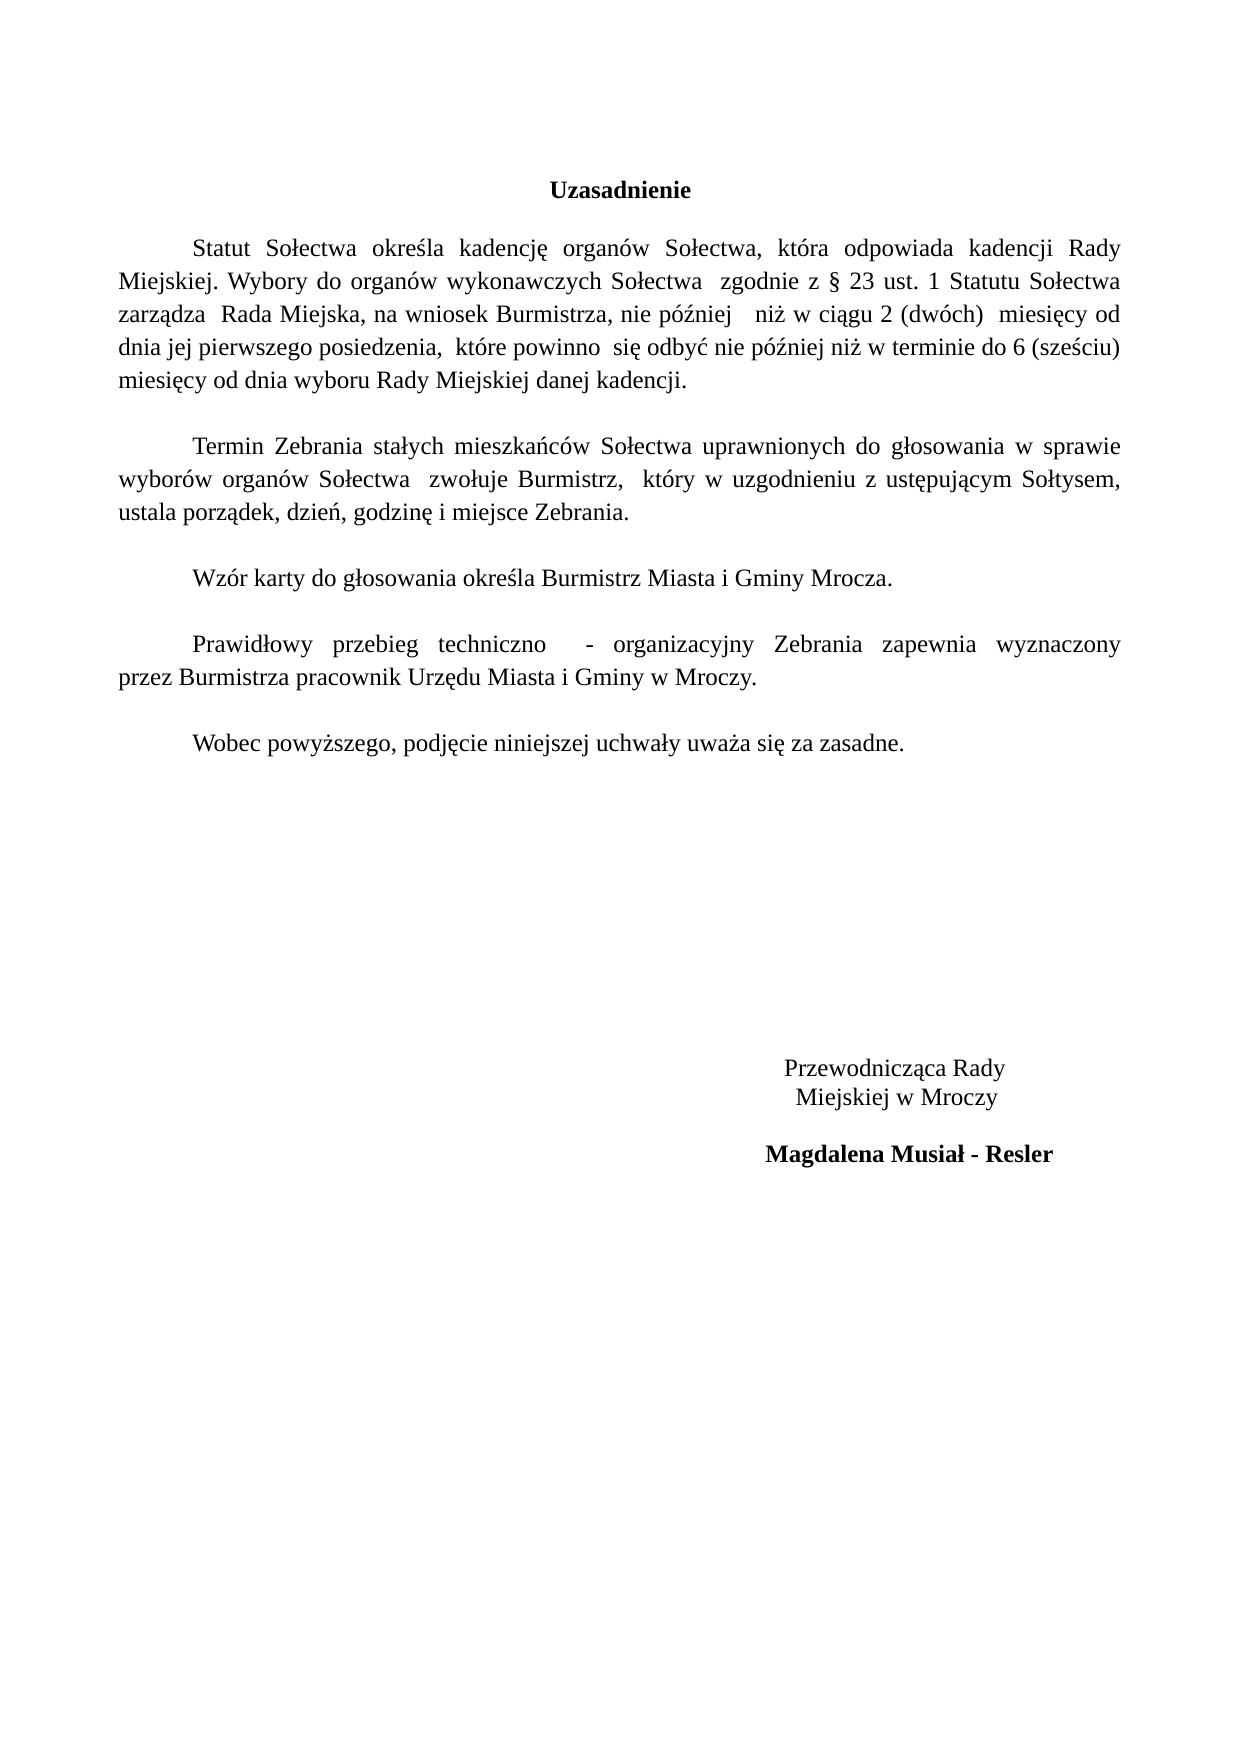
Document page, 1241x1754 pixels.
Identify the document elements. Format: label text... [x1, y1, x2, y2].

text Prawidłowy przebieg techniczno - organizacyjny Zebrania zapewnia wyznaczony przez Burmistrza pracownik Urzędu Miasta i Gminy w Mroczy. [118, 629, 1122, 691]
text Wzór karty do głosowania określa Burmistrz Miasta i Gminy Mrocza. [118, 563, 1122, 592]
text Przewodnicząca Rady [118, 1053, 1122, 1082]
text Uzasadnienie [118, 176, 1122, 204]
text Statut Sołectwa określa kadencję organów Sołectwa, która odpowiada kadencji Rady Miejskiej. Wybory do organów wykonawczych Sołectwa zgodnie z § 23 ust. 1 Statutu Sołectwa zarządza Rada Miejska, na wniosek Burmistrza, nie później niż w ciągu 2 (dwóch) miesięcy od dnia jej pierwszego posiedzenia, które powinno się odbyć nie później niż w terminie do 6 (sześciu) miesięcy od dnia wyboru Rady Miejskiej danej kadencji. [118, 233, 1122, 394]
text Magdalena Musiał - Resler [118, 1139, 1122, 1168]
text Miejskiej w Mroczy [118, 1082, 1122, 1111]
text Termin Zebrania stałych mieszkańców Sołectwa uprawnionych do głosowania w sprawie wyborów organów Sołectwa zwołuje Burmistrz, który w uzgodnieniu z ustępującym Sołtysem, ustala porządek, dzień, godzinę i miejsce Zebrania. [118, 431, 1122, 526]
text Wobec powyższego, podjęcie niniejszej uchwały uważa się za zasadne. [118, 728, 1122, 757]
